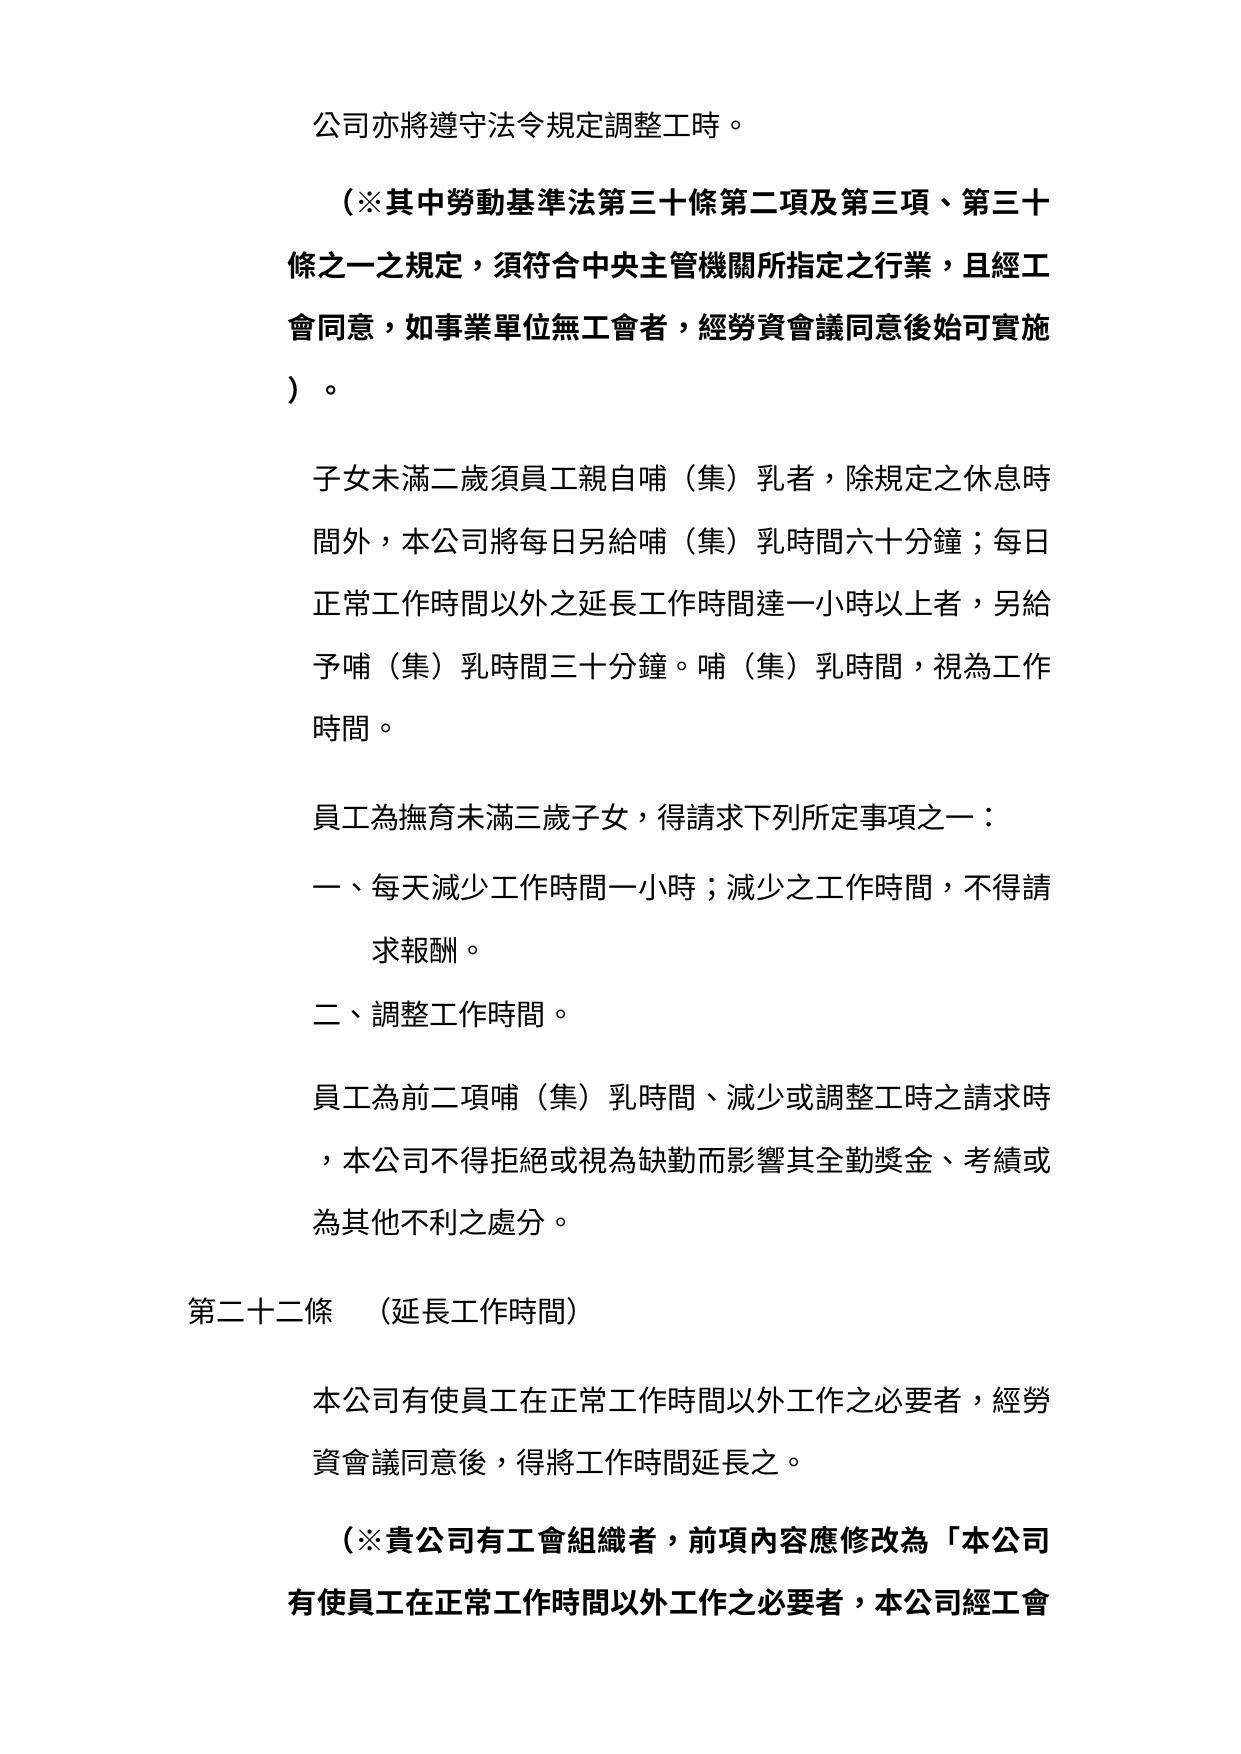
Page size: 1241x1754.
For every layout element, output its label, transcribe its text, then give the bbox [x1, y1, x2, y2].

text 員工為前二項哺（集）乳時間、減少或調整工時之請求時，本公司不得拒絕或視為缺勤而影響其全勤獎金、考績或為其他不利之處分。 [312, 1054, 1053, 1242]
text 公司亦將遵守法令規定調整工時。 [312, 82, 1053, 144]
text 本公司有使員工在正常工作時間以外工作之必要者，經勞資會議同意後，得將工作時間延長之。 [312, 1357, 1053, 1482]
text 子女未滿二歲須員工親自哺（集）乳者，除規定之休息時間外，本公司將每日另給哺（集）乳時間六十分鐘；每日正常工作時間以外之延長工作時間達一小時以上者，另給予哺（集）乳時間三十分鐘。哺（集）乳時間，視為工作時間。 [312, 435, 1053, 748]
text 一、每天減少工作時間一小時；減少之工作時間，不得請求報酬。 [312, 844, 1053, 969]
text （※貴公司有工會組織者，前項內容應修改為「本公司有使員工在正常工作時間以外工作之必要者，本公司經工會 [287, 1497, 1053, 1622]
text 二、調整工作時間。 [312, 971, 1053, 1034]
text （※其中勞動基準法第三十條第二項及第三項、第三十條之一之規定，須符合中央主管機關所指定之行業，且經工會同意，如事業單位無工會者，經勞資會議同意後始可實施）。 [287, 159, 1053, 409]
text 員工為撫育未滿三歲子女，得請求下列所定事項之一： [312, 774, 1053, 837]
text 第二十二條 （延長工作時間） [187, 1268, 1053, 1331]
